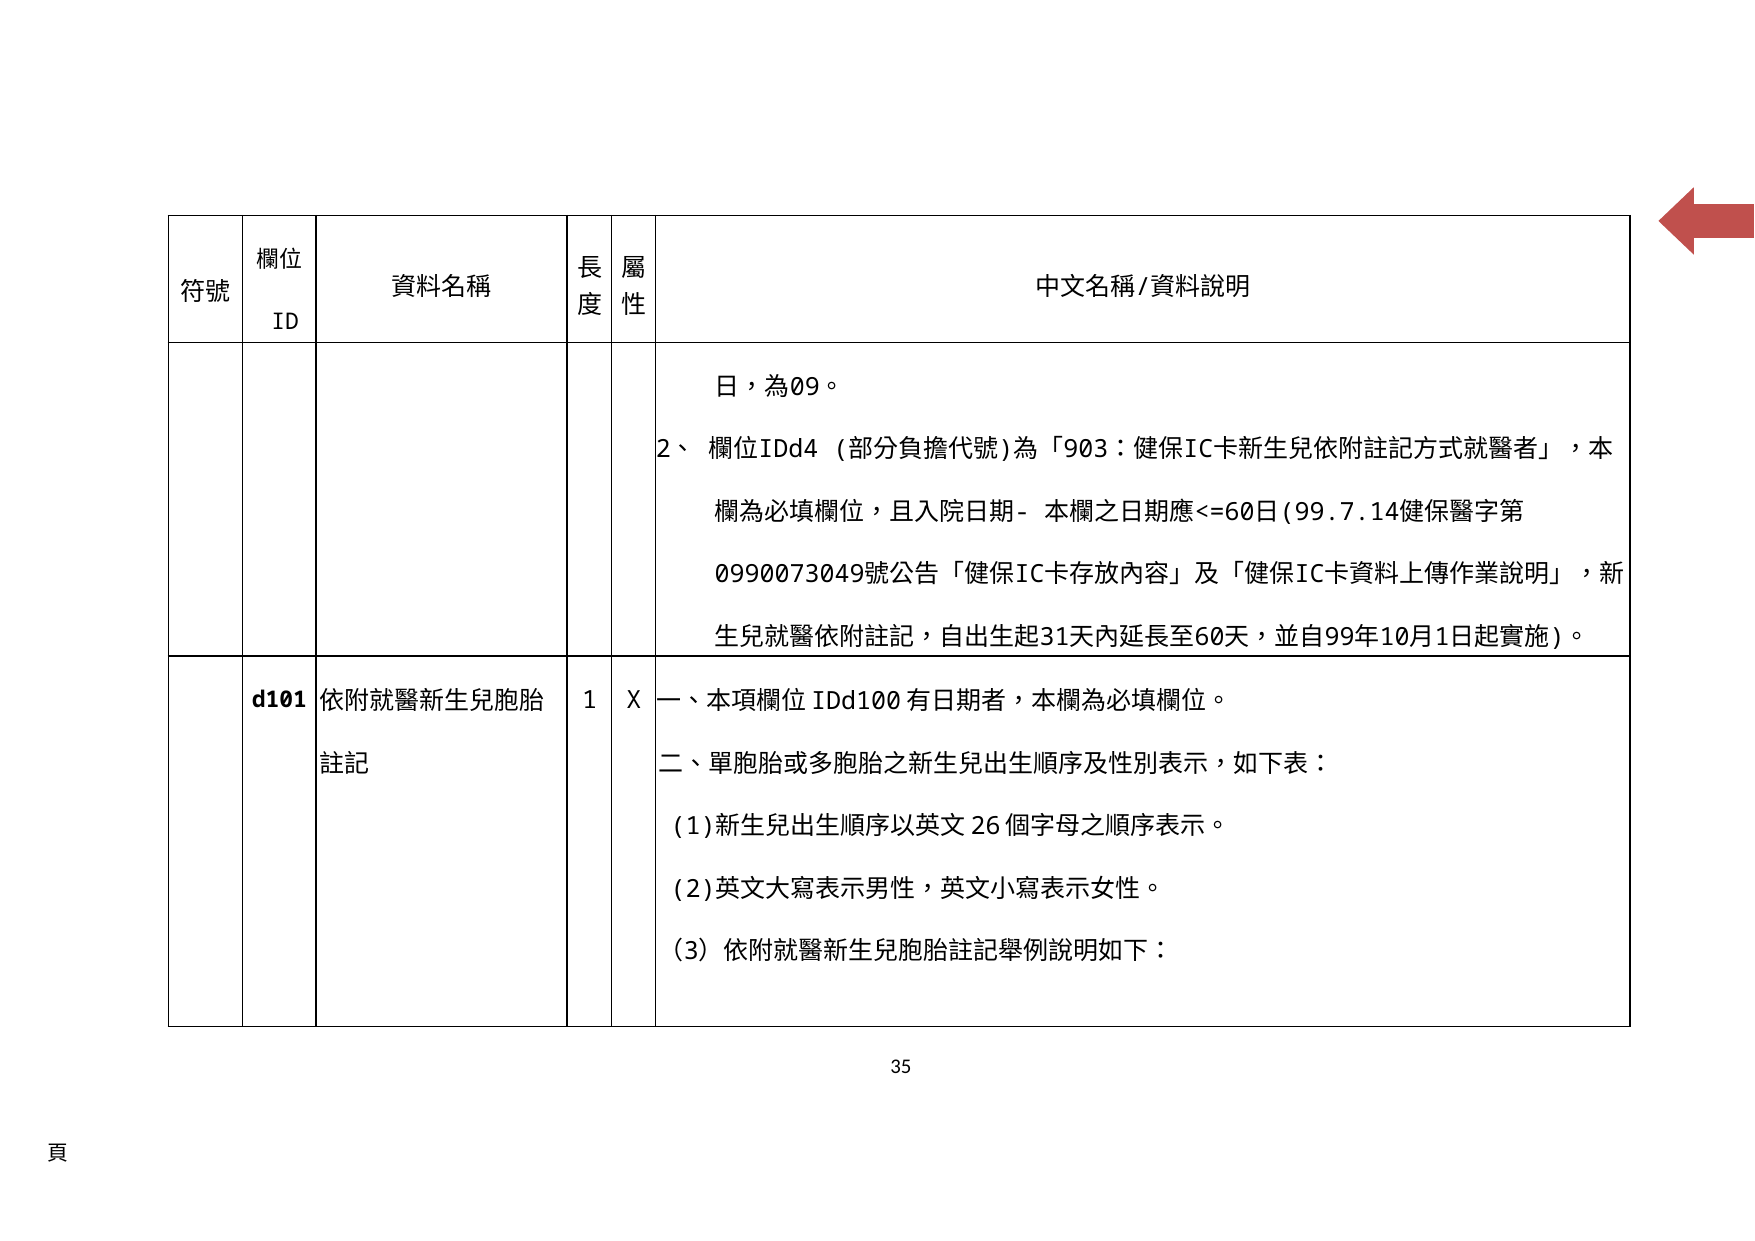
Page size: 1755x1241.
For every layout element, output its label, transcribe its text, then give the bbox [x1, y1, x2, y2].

table_header 符號 [169, 216, 242, 341]
table_header 資料名稱 [317, 216, 566, 341]
table_cell [243, 343, 315, 655]
table_cell d101 [243, 657, 315, 1026]
table_cell 1 [568, 657, 611, 1026]
table_cell [317, 343, 566, 655]
table_cell [169, 657, 242, 1026]
table_cell [169, 343, 242, 655]
table_header 屬性 [612, 216, 655, 341]
table_header 長度 [568, 216, 611, 341]
table_header 欄位 ID [243, 216, 315, 341]
table_cell 依附就醫新生兒胞胎註記 [317, 657, 566, 1026]
table_header 中文名稱/資料說明 [656, 216, 1629, 341]
table_cell 第1、2、3碼為民國年份，不足位者前補0。例如民國99年，為099。第4、5碼為月份，不足位者前補0。例如5月，為05。第6、7碼為日期，不足位者前補0。例如9日，為09。 欄位IDd4 (部分負擔代號)為「903：健保IC卡新生兒依附註記方式就醫者」，本欄為必填欄位，且入院日期- 本欄之日期應<=60日(99.7.14健保醫字第0990073049號公告「健保IC卡存放內容」及「健保IC卡資料上傳作業說明」，新生兒就醫依附註記，自出生起31天內延長至60天，並自99年10月1日起實施)。 [656, 343, 1629, 655]
table_cell [612, 343, 655, 655]
table_cell X [612, 657, 655, 1026]
table_cell [568, 343, 611, 655]
table_cell 一、本項欄位IDd100有日期者，本欄為必填欄位。 二、單胞胎或多胞胎之新生兒出生順序及性別表示，如下表： (1)新生兒出生順序以英文26個字母之順序表示。 (2)英文大寫表示男性，英文小寫表示女性。 （3）依附就醫新生兒胞胎註記舉例說明如下： [656, 657, 1629, 1026]
